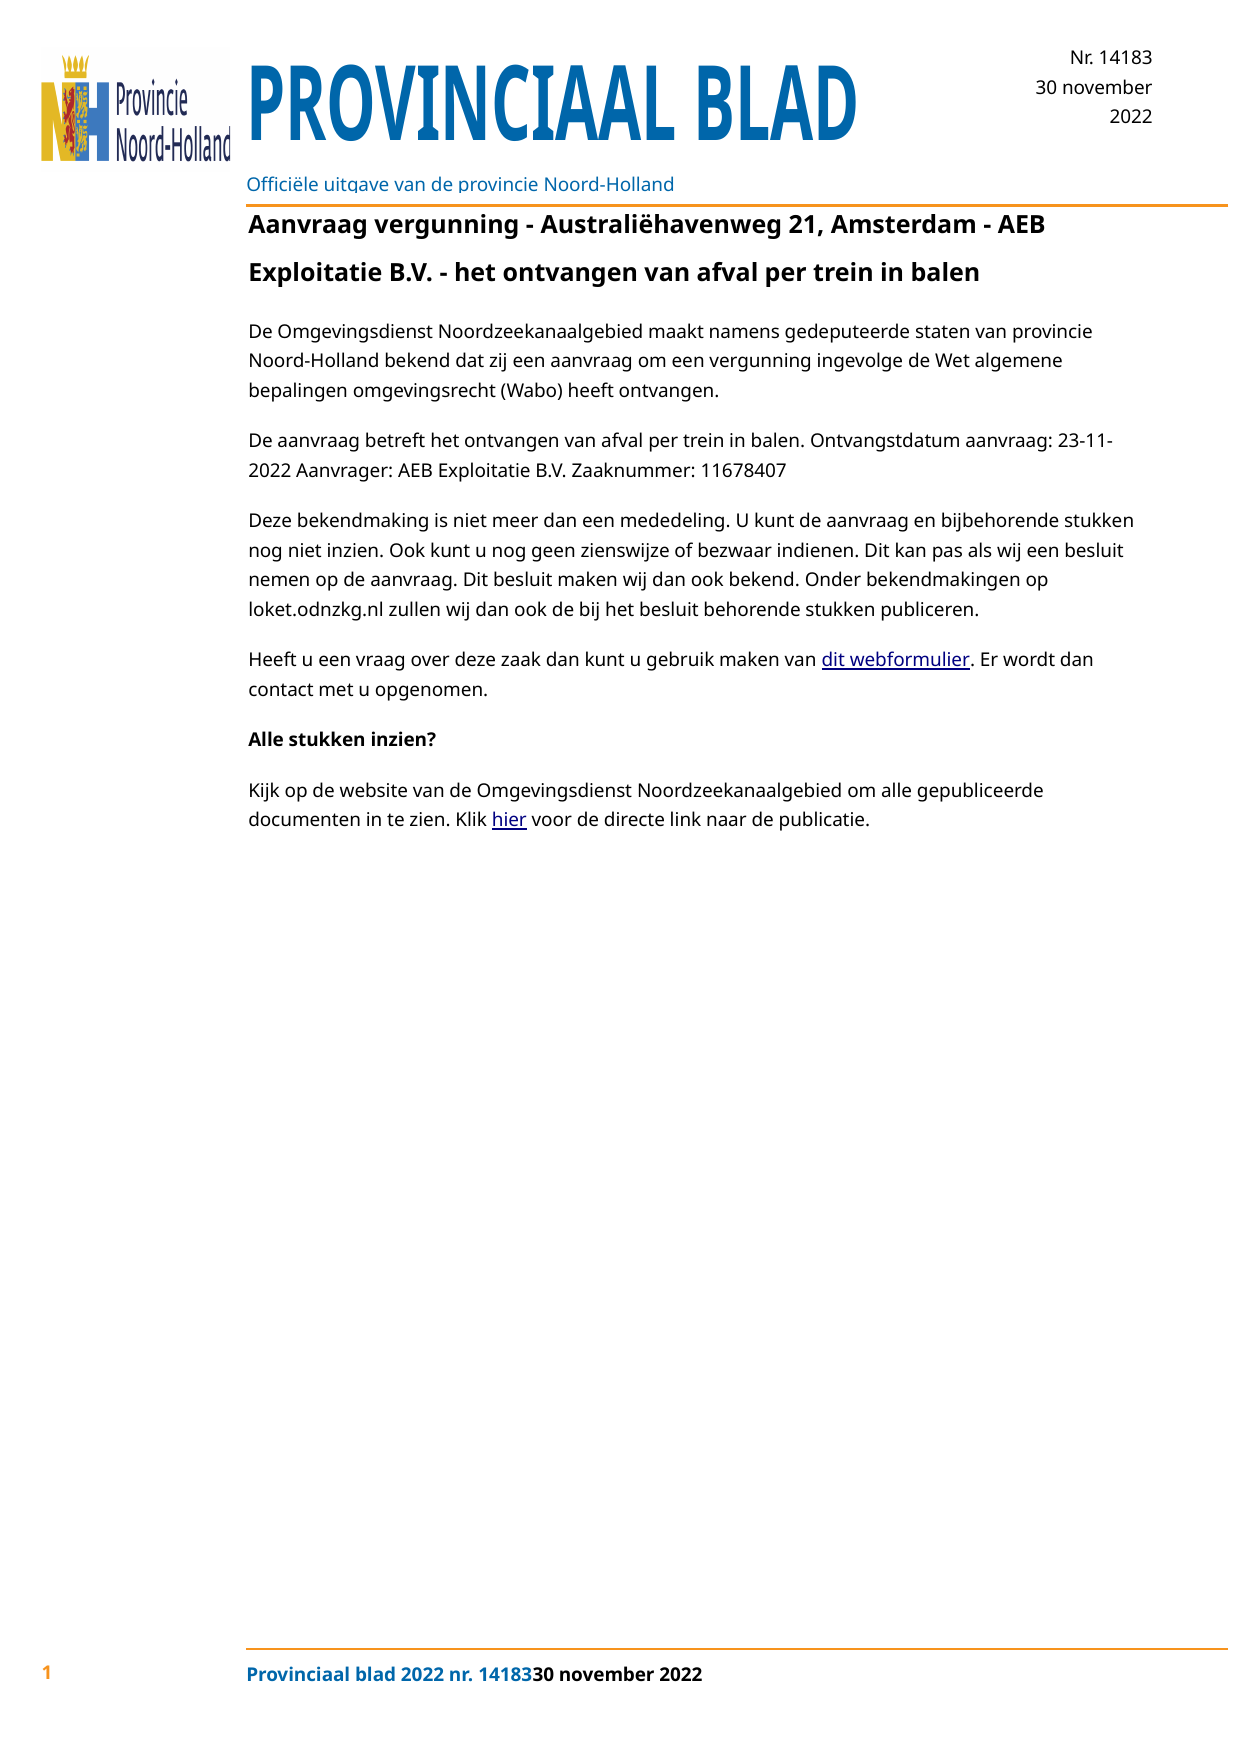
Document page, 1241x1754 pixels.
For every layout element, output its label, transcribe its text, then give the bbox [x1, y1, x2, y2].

text Deze bekendmaking is niet meer dan een mededeling. U kunt de aanvraag en bijbehorende stukken nog niet inzien. Ook kunt u nog geen zienswijze of bezwaar indienen. Dit kan pas als wij een besluit nemen op de aanvraag. Dit besluit maken wij dan ook bekend. Onder bekendmakingen op loket.odnzkg.nl zullen wij dan ook de bij het besluit behorende stukken publiceren. [248, 507, 1152, 622]
text De aanvraag betreft het ontvangen van afval per trein in balen. Ontvangstdatum aanvraag: 23-11-2022 Aanvrager: AEB Exploitatie B.V. Zaaknummer: 11678407 [248, 427, 1152, 483]
text De Omgevingsdienst Noordzeekanaalgebied maakt namens gedeputeerde staten van provincie Noord-Holland bekend dat zij een aanvraag om een vergunning ingevolge de Wet algemene bepalingen omgevingsrecht (Wabo) heeft ontvangen. [248, 318, 1152, 403]
text Kijk op de website van de Omgevingsdienst Noordzeekanaalgebied om alle gepubliceerde documenten in te zien. Klik hier voor de directe link naar de publicatie. [248, 777, 1152, 832]
text Alle stukken inzien? [248, 727, 1152, 752]
text Heeft u een vraag over deze zaak dan kunt u gebruik maken van dit webformulier. Er wordt dan contact met u opgenomen. [248, 647, 1152, 702]
text Aanvraag vergunning - Australiëhavenweg 21, Amsterdam - AEB Exploitatie B.V. - het ontvangen van afval per trein in balen [248, 207, 1152, 288]
picture [41, 47, 231, 172]
